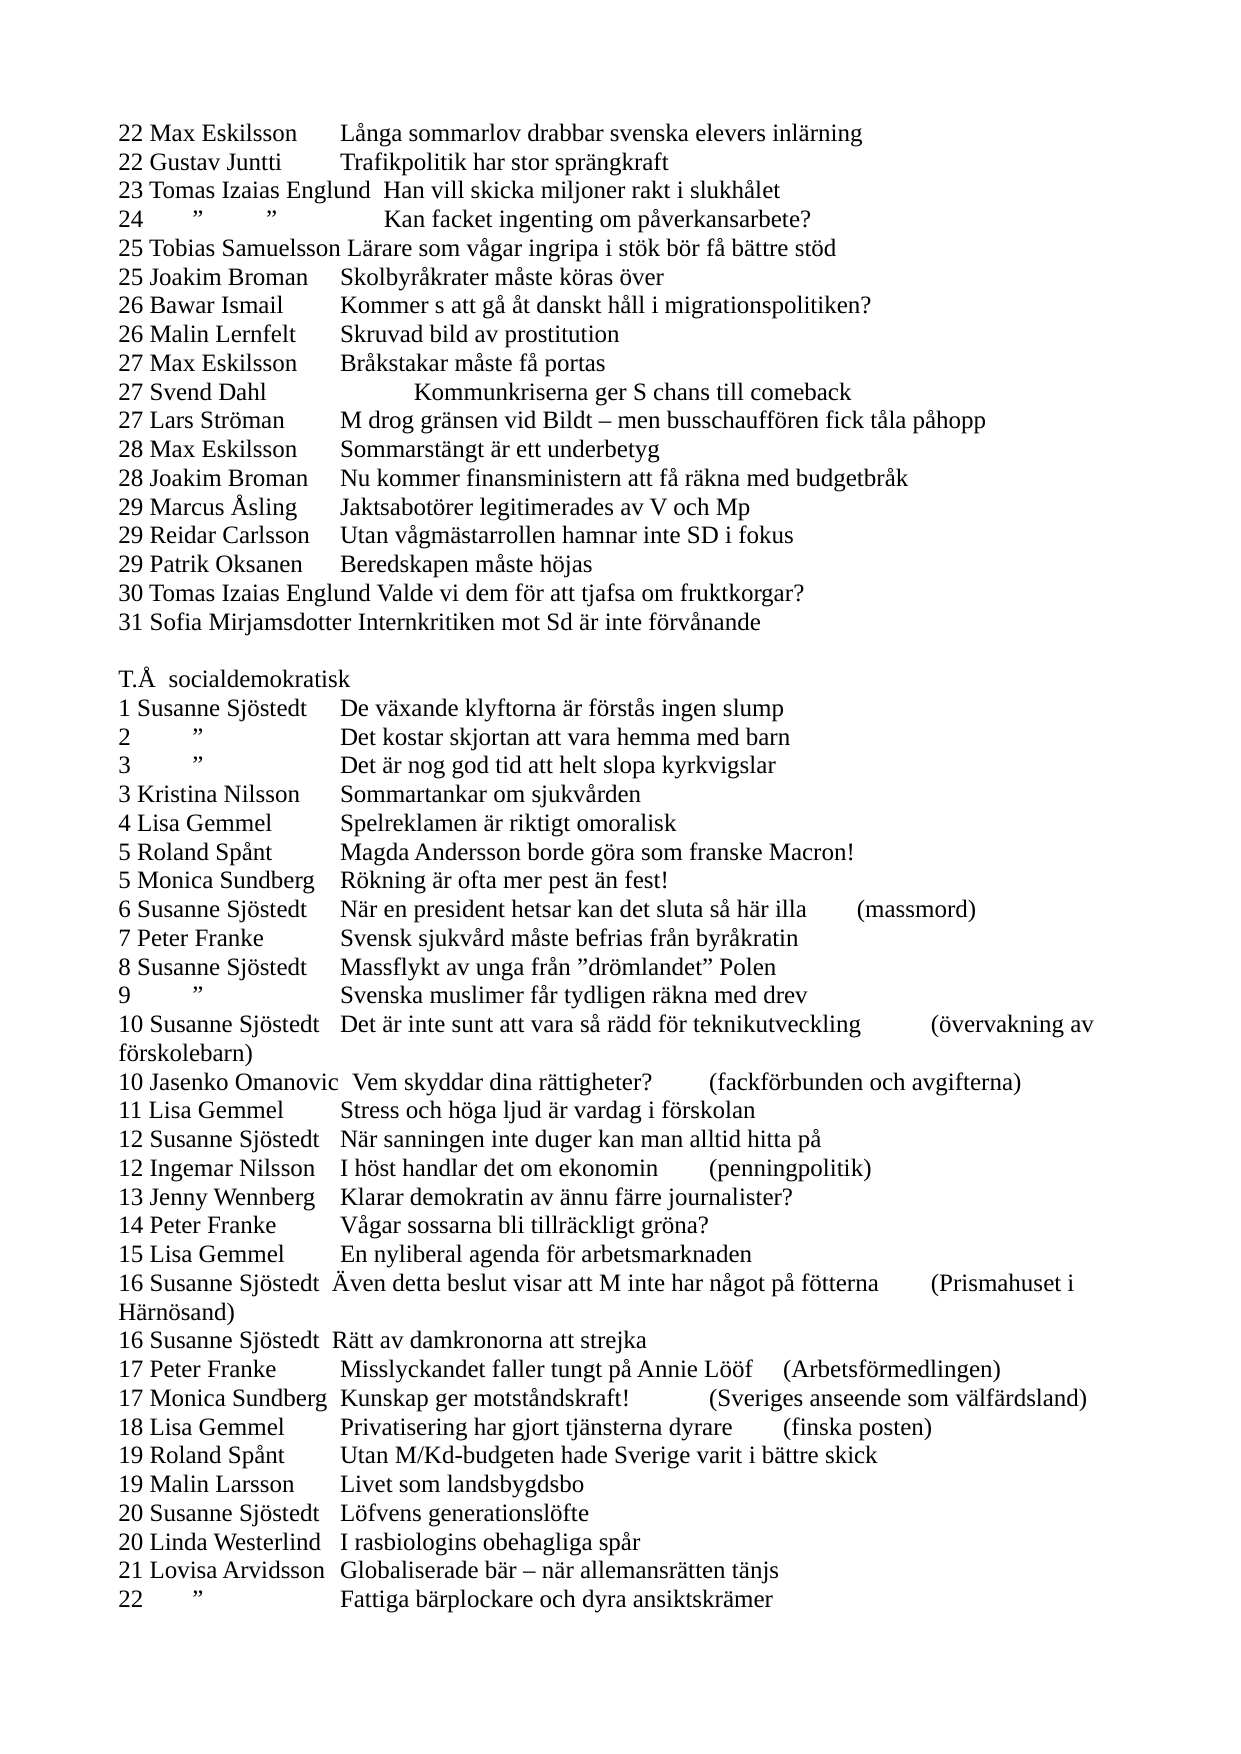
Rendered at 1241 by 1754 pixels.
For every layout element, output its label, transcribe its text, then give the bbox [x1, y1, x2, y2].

text 22 Max Eskilsson Långa sommarlov drabbar svenska elevers inlärning [118, 118, 1122, 147]
text 5 Roland Spånt Magda Andersson borde göra som franske Macron! [118, 837, 1122, 866]
text 8 Susanne Sjöstedt Massflykt av unga från ”drömlandet” Polen [118, 952, 1122, 981]
text 27 Max Eskilsson Bråkstakar måste få portas [118, 348, 1122, 377]
text 10 Susanne Sjöstedt Det är inte sunt att vara så rädd för teknikutveckling (övervakning av förskolebarn) [118, 1009, 1122, 1067]
text 14 Peter Franke Vågar sossarna bli tillräckligt gröna? [118, 1211, 1122, 1239]
text 29 Reidar Carlsson Utan vågmästarrollen hamnar inte SD i fokus [118, 521, 1122, 549]
text 9 ” Svenska muslimer får tydligen räkna med drev [118, 981, 1122, 1009]
text 24 ” ” Kan facket ingenting om påverkansarbete? [118, 204, 1122, 233]
text 2 ” Det kostar skjortan att vara hemma med barn [118, 722, 1122, 751]
text 16 Susanne Sjöstedt Rätt av damkronorna att strejka [118, 1326, 1122, 1354]
text 7 Peter Franke Svensk sjukvård måste befrias från byråkratin [118, 923, 1122, 952]
text 12 Ingemar Nilsson I höst handlar det om ekonomin (penningpolitik) [118, 1153, 1122, 1182]
text 22 ” Fattiga bärplockare och dyra ansiktskrämer [118, 1584, 1122, 1613]
text 30 Tomas Izaias Englund Valde vi dem för att tjafsa om fruktkorgar? [118, 578, 1122, 607]
text 1 Susanne Sjöstedt De växande klyftorna är förstås ingen slump [118, 693, 1122, 722]
text 11 Lisa Gemmel Stress och höga ljud är vardag i förskolan [118, 1096, 1122, 1124]
text 26 Bawar Ismail Kommer s att gå åt danskt håll i migrationspolitiken? [118, 291, 1122, 319]
text 10 Jasenko Omanovic Vem skyddar dina rättigheter? (fackförbunden och avgifterna) [118, 1067, 1122, 1096]
text 26 Malin Lernfelt Skruvad bild av prostitution [118, 319, 1122, 348]
text 15 Lisa Gemmel En nyliberal agenda för arbetsmarknaden [118, 1239, 1122, 1268]
text 25 Tobias Samuelsson Lärare som vågar ingripa i stök bör få bättre stöd [118, 233, 1122, 262]
text 4 Lisa Gemmel Spelreklamen är riktigt omoralisk [118, 808, 1122, 837]
text 16 Susanne Sjöstedt Även detta beslut visar att M inte har något på fötterna (Prismahuset i Härnösand) [118, 1268, 1122, 1326]
text 25 Joakim Broman Skolbyråkrater måste köras över [118, 262, 1122, 291]
text 20 Susanne Sjöstedt Löfvens generationslöfte [118, 1498, 1122, 1527]
text 18 Lisa Gemmel Privatisering har gjort tjänsterna dyrare (finska posten) [118, 1412, 1122, 1441]
text 20 Linda Westerlind I rasbiologins obehagliga spår [118, 1527, 1122, 1556]
text 29 Patrik Oksanen Beredskapen måste höjas [118, 549, 1122, 578]
text 28 Joakim Broman Nu kommer finansministern att få räkna med budgetbråk [118, 463, 1122, 492]
text 13 Jenny Wennberg Klarar demokratin av ännu färre journalister? [118, 1182, 1122, 1211]
text 19 Roland Spånt Utan M/Kd-budgeten hade Sverige varit i bättre skick [118, 1441, 1122, 1469]
text 17 Monica Sundberg Kunskap ger motståndskraft! (Sveriges anseende som välfärdsland) [118, 1383, 1122, 1412]
text 19 Malin Larsson Livet som landsbygdsbo [118, 1469, 1122, 1498]
text 3 ” Det är nog god tid att helt slopa kyrkvigslar [118, 751, 1122, 779]
text 22 Gustav Juntti Trafikpolitik har stor sprängkraft [118, 147, 1122, 176]
text 21 Lovisa Arvidsson Globaliserade bär – när allemansrätten tänjs [118, 1556, 1122, 1584]
text 12 Susanne Sjöstedt När sanningen inte duger kan man alltid hitta på [118, 1124, 1122, 1153]
text T.Å socialdemokratisk [118, 664, 1122, 693]
text 3 Kristina Nilsson Sommartankar om sjukvården [118, 779, 1122, 808]
text 6 Susanne Sjöstedt När en president hetsar kan det sluta så här illa (massmord) [118, 894, 1122, 923]
text 31 Sofia Mirjamsdotter Internkritiken mot Sd är inte förvånande [118, 607, 1122, 636]
text 23 Tomas Izaias Englund Han vill skicka miljoner rakt i slukhålet [118, 176, 1122, 204]
text 27 Svend Dahl Kommunkriserna ger S chans till comeback [118, 377, 1122, 406]
text 17 Peter Franke Misslyckandet faller tungt på Annie Lööf (Arbetsförmedlingen) [118, 1354, 1122, 1383]
text 27 Lars Ströman M drog gränsen vid Bildt – men busschauffören fick tåla påhopp [118, 406, 1122, 434]
text 28 Max Eskilsson Sommarstängt är ett underbetyg [118, 434, 1122, 463]
text 5 Monica Sundberg Rökning är ofta mer pest än fest! [118, 866, 1122, 894]
text 29 Marcus Åsling Jaktsabotörer legitimerades av V och Mp [118, 492, 1122, 521]
